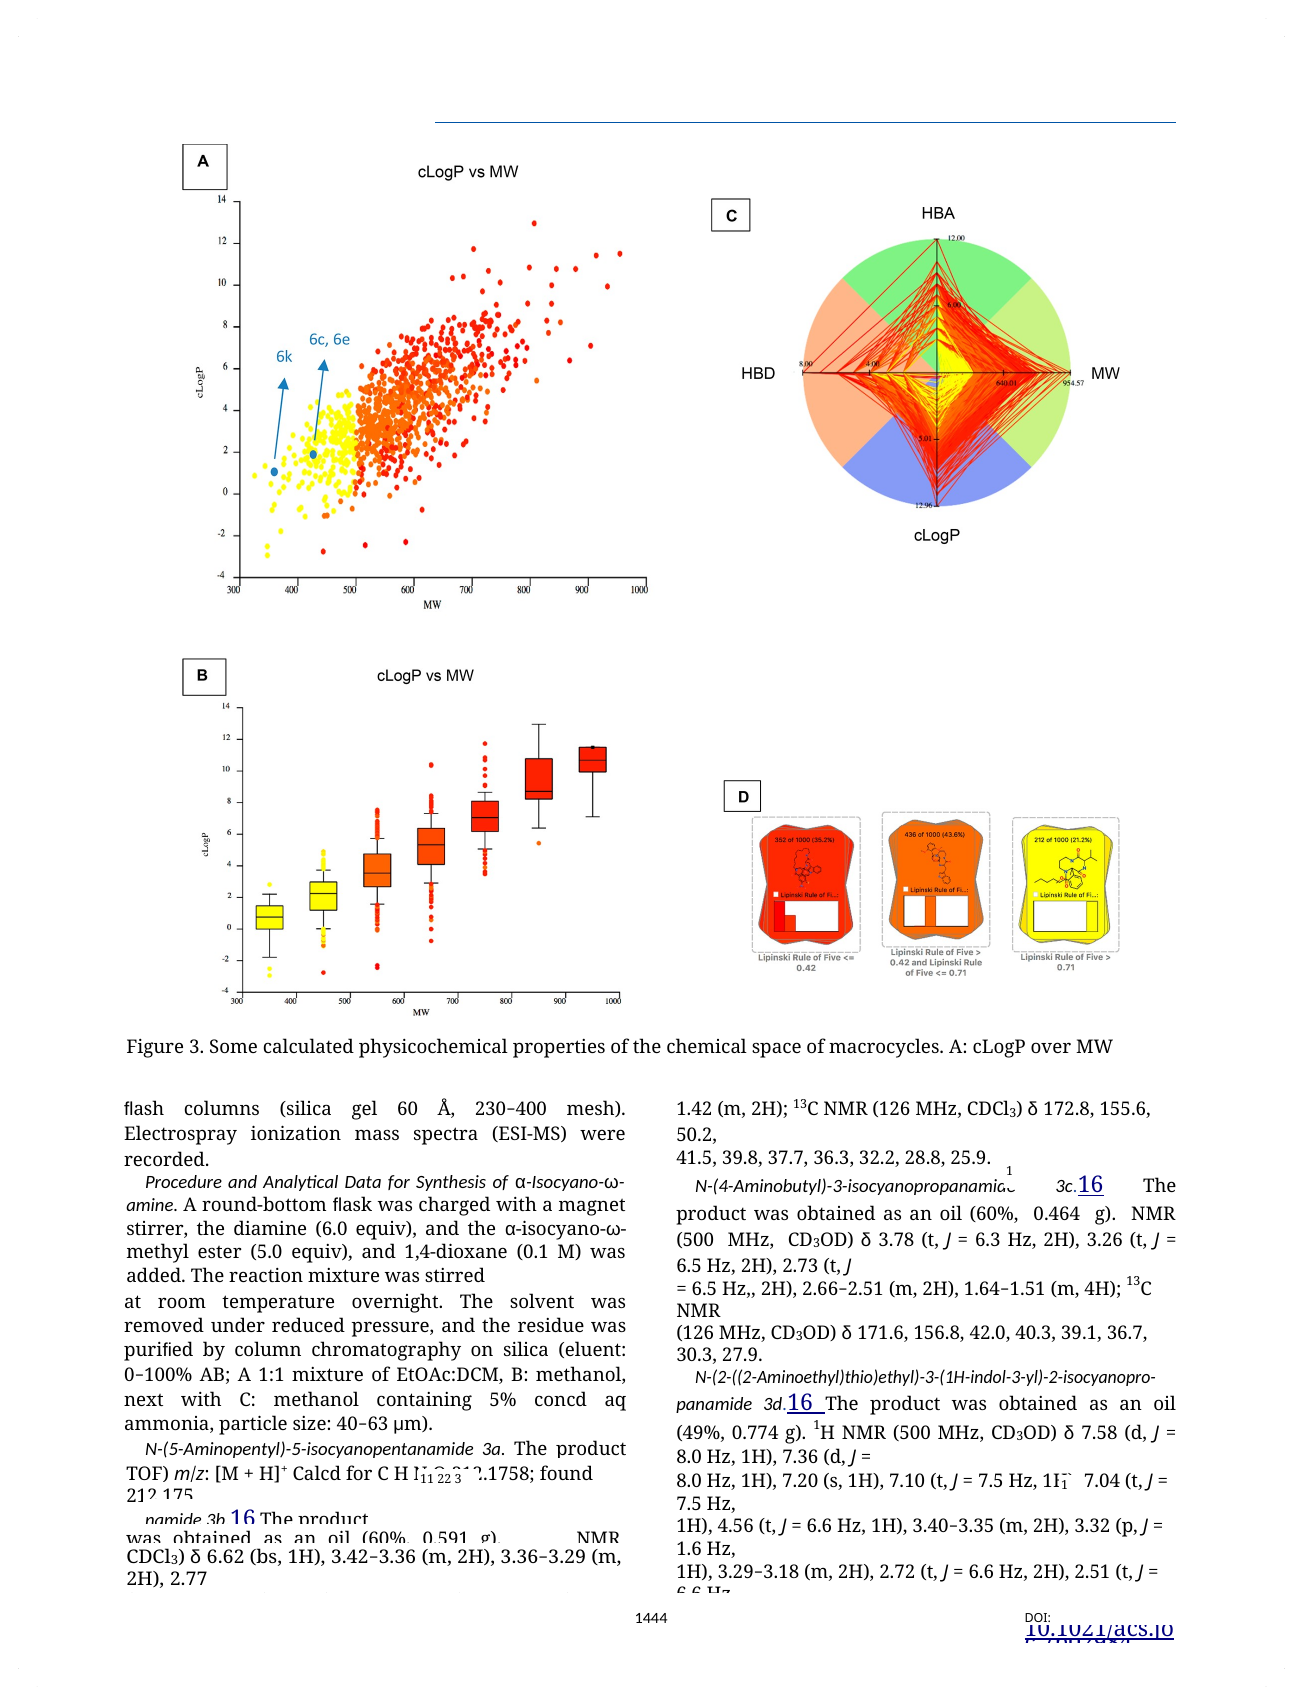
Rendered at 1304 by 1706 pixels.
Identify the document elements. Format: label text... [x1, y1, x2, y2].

text 1H [1061, 1476, 1083, 1502]
text 1.42 (m, 2H); 13C NMR (126 MHz, CDCl3) δ 172.8, 155.6, 50.2, [676, 1095, 1178, 1146]
text at room temperature overnight. The solvent was removed under reduced pressure, and the residue was puriﬁed by column chromatography on silica (eluent: 0−100% AB; A 1:1 mixture of EtOAc:DCM, B: methanol, next with C: methanol containing 5% concd aq ammonia, particle size: 40−63 μm). [124, 1289, 627, 1436]
text 11 22 3 [420, 1470, 479, 1487]
text N-(4-Aminobutyl)-3-isocyanopropanamide 3c.16 The product was obtained as an oil (60%, 0.464 g). NMR (500 MHz, CD3OD) δ 3.78 (t, J = 6.3 Hz, 2H), 3.26 (t, J = 6.5 Hz, 2H), 2.73 (t, J [676, 1168, 1176, 1277]
text 1444 [634, 1608, 669, 1627]
text N-(3-Aminopropyl)-6-isocyanohexanamide 3b.16 The product [145, 1502, 628, 1524]
text CDCl3) δ 6.62 (bs, 1H), 3.42−3.36 (m, 2H), 3.36−3.29 (m, 2H), 2.77 [126, 1545, 628, 1590]
text ﬂash columns (silica gel 60 Å, 230−400 mesh). Electrospray ionization mass spectra (ESI-MS) were recorded. [124, 1095, 626, 1172]
text 8.0 Hz, 1H), 7.20 (s, 1H), 7.10 (t, J = 7.5 Hz, 1H), 7.04 (t, J = 7.5 Hz, [676, 1470, 1178, 1515]
text DOI: 10.1021/acs.joc.7b02984 [1024, 1611, 1178, 1643]
text N-(2-((2-Aminoethyl)thio)ethyl)-3-(1H-indol-3-yl)-2-isocyanopro- panamide 3d.16 The product was obtained as an oil (49%, 0.774 g). 1H NMR (500 MHz, CD3OD) δ 7.58 (d, J = 8.0 Hz, 1H), 7.36 (d, J = [676, 1366, 1176, 1469]
text N-(5-Aminopentyl)-5-isocyanopentanamide 3a. The product was obtained as an oil (55%, 0.580 g). 1H NMR (500 MHz, CDCl3) δ 6.58 (t, J = 5.8 Hz, 1H), 3.41−3.34 (m, 2H), 3.15 (q, J = 6.7 Hz, 2H), 2.65 [126, 1436, 626, 1458]
text Procedure and Analytical Data for Synthesis of α-Isocyano-ω- amine. A round-bottom ﬂask was charged with a magnet stirrer, the diamine (6.0 equiv), and the α-isocyano-ω-methyl ester (5.0 equiv), and 1,4-dioxane (0.1 M) was added. The reaction mixture was stirred [126, 1172, 626, 1288]
text was obtained as an oil (60%, 0.591 g). NMR (500 MHz, [126, 1525, 628, 1543]
text Figure 3. Some calculated physicochemical properties of the chemical space of macrocycles. A: cLogP over MW scatter plot, B: cLogP over MW box plot, C: Lipinski RO5 radar plot, D: compound distribution based on Lipinski RO5. [126, 1033, 1178, 1078]
text = 6.5 Hz,, 2H), 2.66−2.51 (m, 2H), 1.64−1.51 (m, 4H); 13C NMR [676, 1278, 1178, 1322]
text 212.1757. [126, 1483, 197, 1507]
text 1H), 3.29−3.18 (m, 2H), 2.72 (t, J = 6.6 Hz, 2H), 2.51 (t, J = 6.6 Hz, [676, 1560, 1178, 1593]
text 1H [1006, 1162, 1028, 1188]
text 1H), 4.56 (t, J = 6.6 Hz, 1H), 3.40−3.35 (m, 2H), 3.32 (p, J = 1.6 Hz, [676, 1515, 1178, 1560]
text TOF) m/z: [M + H]+ Calcd for C H N O 212.1758; found [126, 1460, 628, 1485]
text (126 MHz, CD3OD) δ 171.6, 156.8, 42.0, 40.3, 39.1, 36.7, 30.3, 27.9. [676, 1322, 1178, 1366]
text 41.5, 39.8, 37.7, 36.3, 32.2, 28.8, 25.9. [676, 1148, 1178, 1168]
